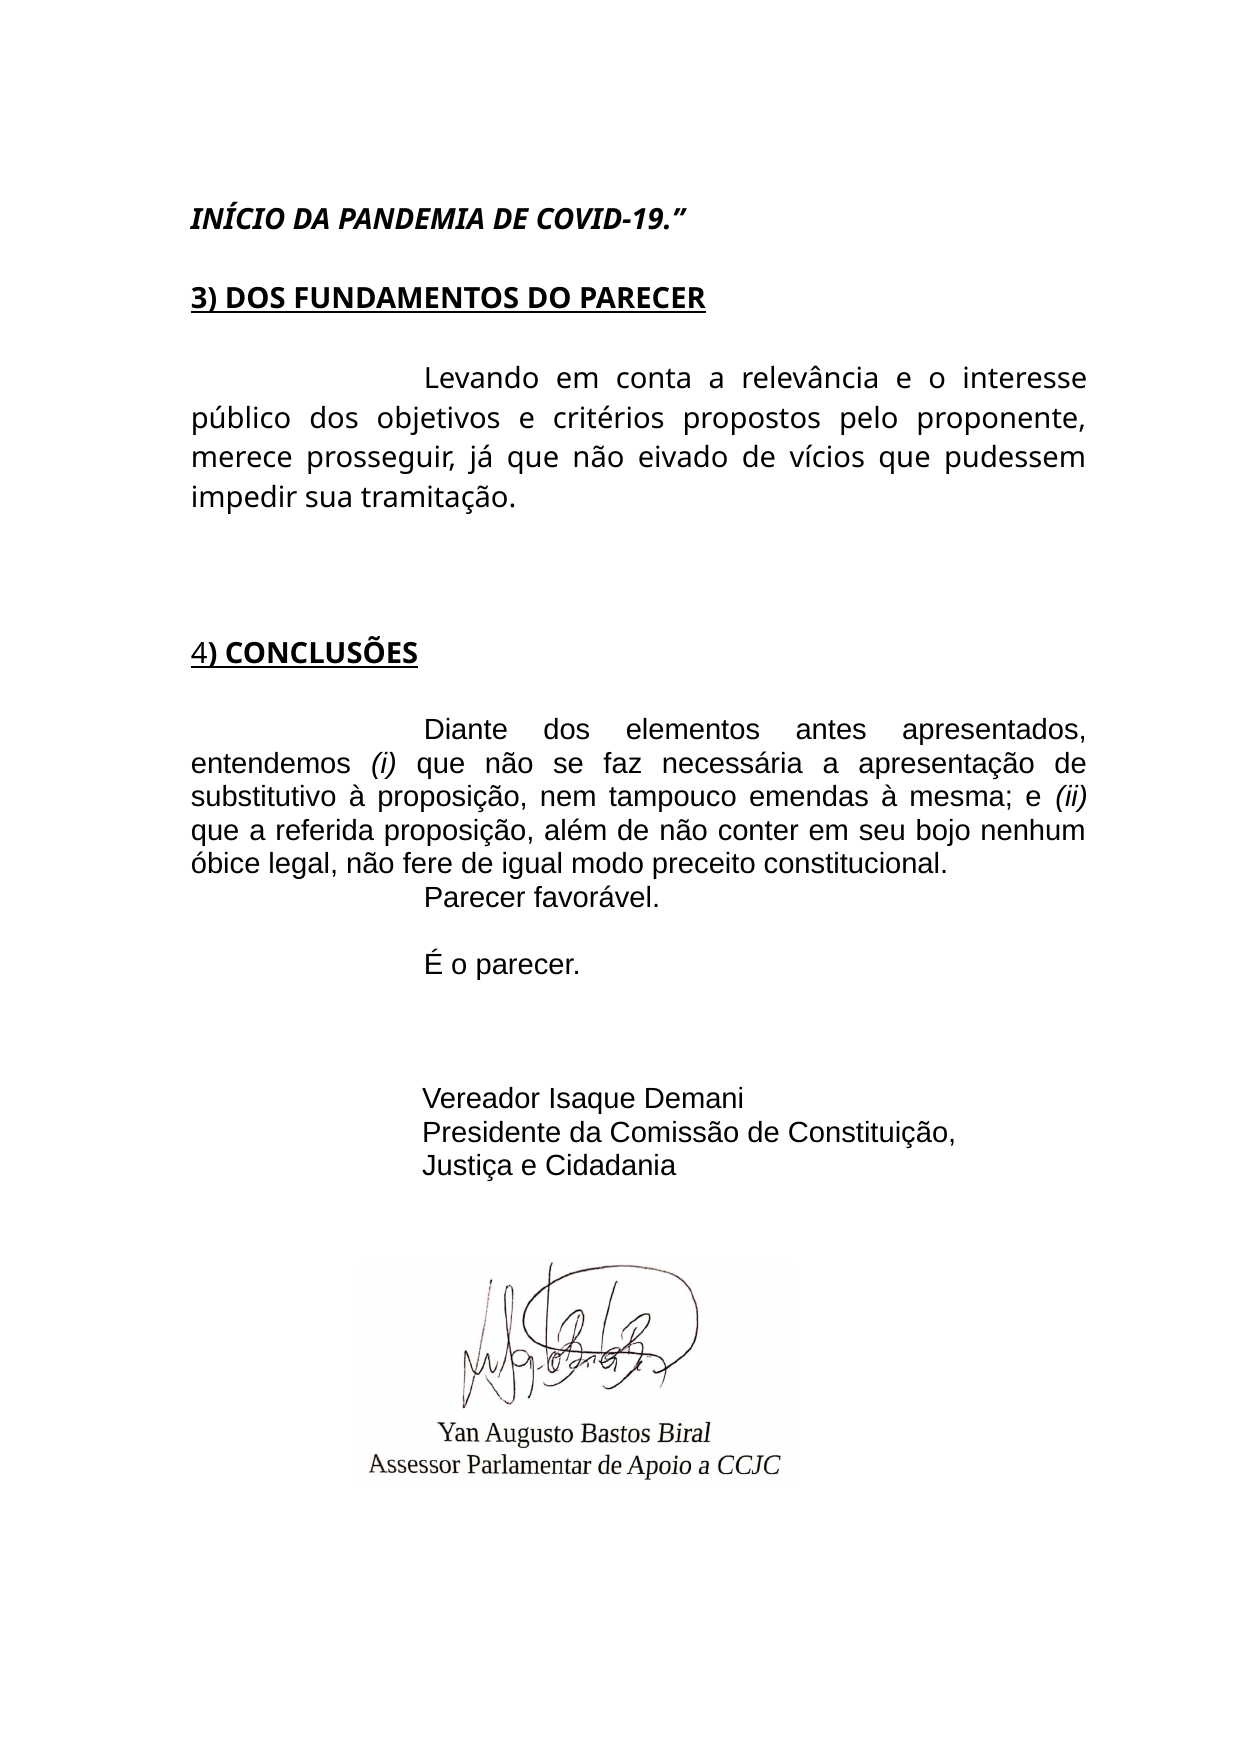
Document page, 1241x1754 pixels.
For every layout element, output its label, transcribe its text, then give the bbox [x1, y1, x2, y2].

text 3) DOS FUNDAMENTOS DO PARECER [191, 278, 1087, 317]
text É o parecer. [191, 947, 1087, 981]
text Justiça e Cidadania [191, 1148, 1087, 1182]
text Levando em conta a relevância e o interesse público dos objetivos e critérios propostos pelo proponente, merece prosseguir, já que não eivado de vícios que pudessem impedir sua tramitação. [191, 357, 1087, 516]
text 4) CONCLUSÕES [191, 633, 1087, 672]
text INÍCIO DA PANDEMIA DE COVID-19.” [191, 198, 1087, 238]
text Diante dos elementos antes apresentados, entendemos (i) que não se faz necessária a apresentação de substitutivo à proposição, nem tampouco emendas à mesma; e (ii) que a referida proposição, além de não conter em seu bojo nenhum óbice legal, não fere de igual modo preceito constitucional. [191, 712, 1087, 880]
text Presidente da Comissão de Constituição, [191, 1115, 1087, 1148]
picture [356, 1259, 794, 1488]
text Vereador Isaque Demani [191, 1081, 1087, 1115]
text Parecer favorável. [191, 880, 1087, 913]
